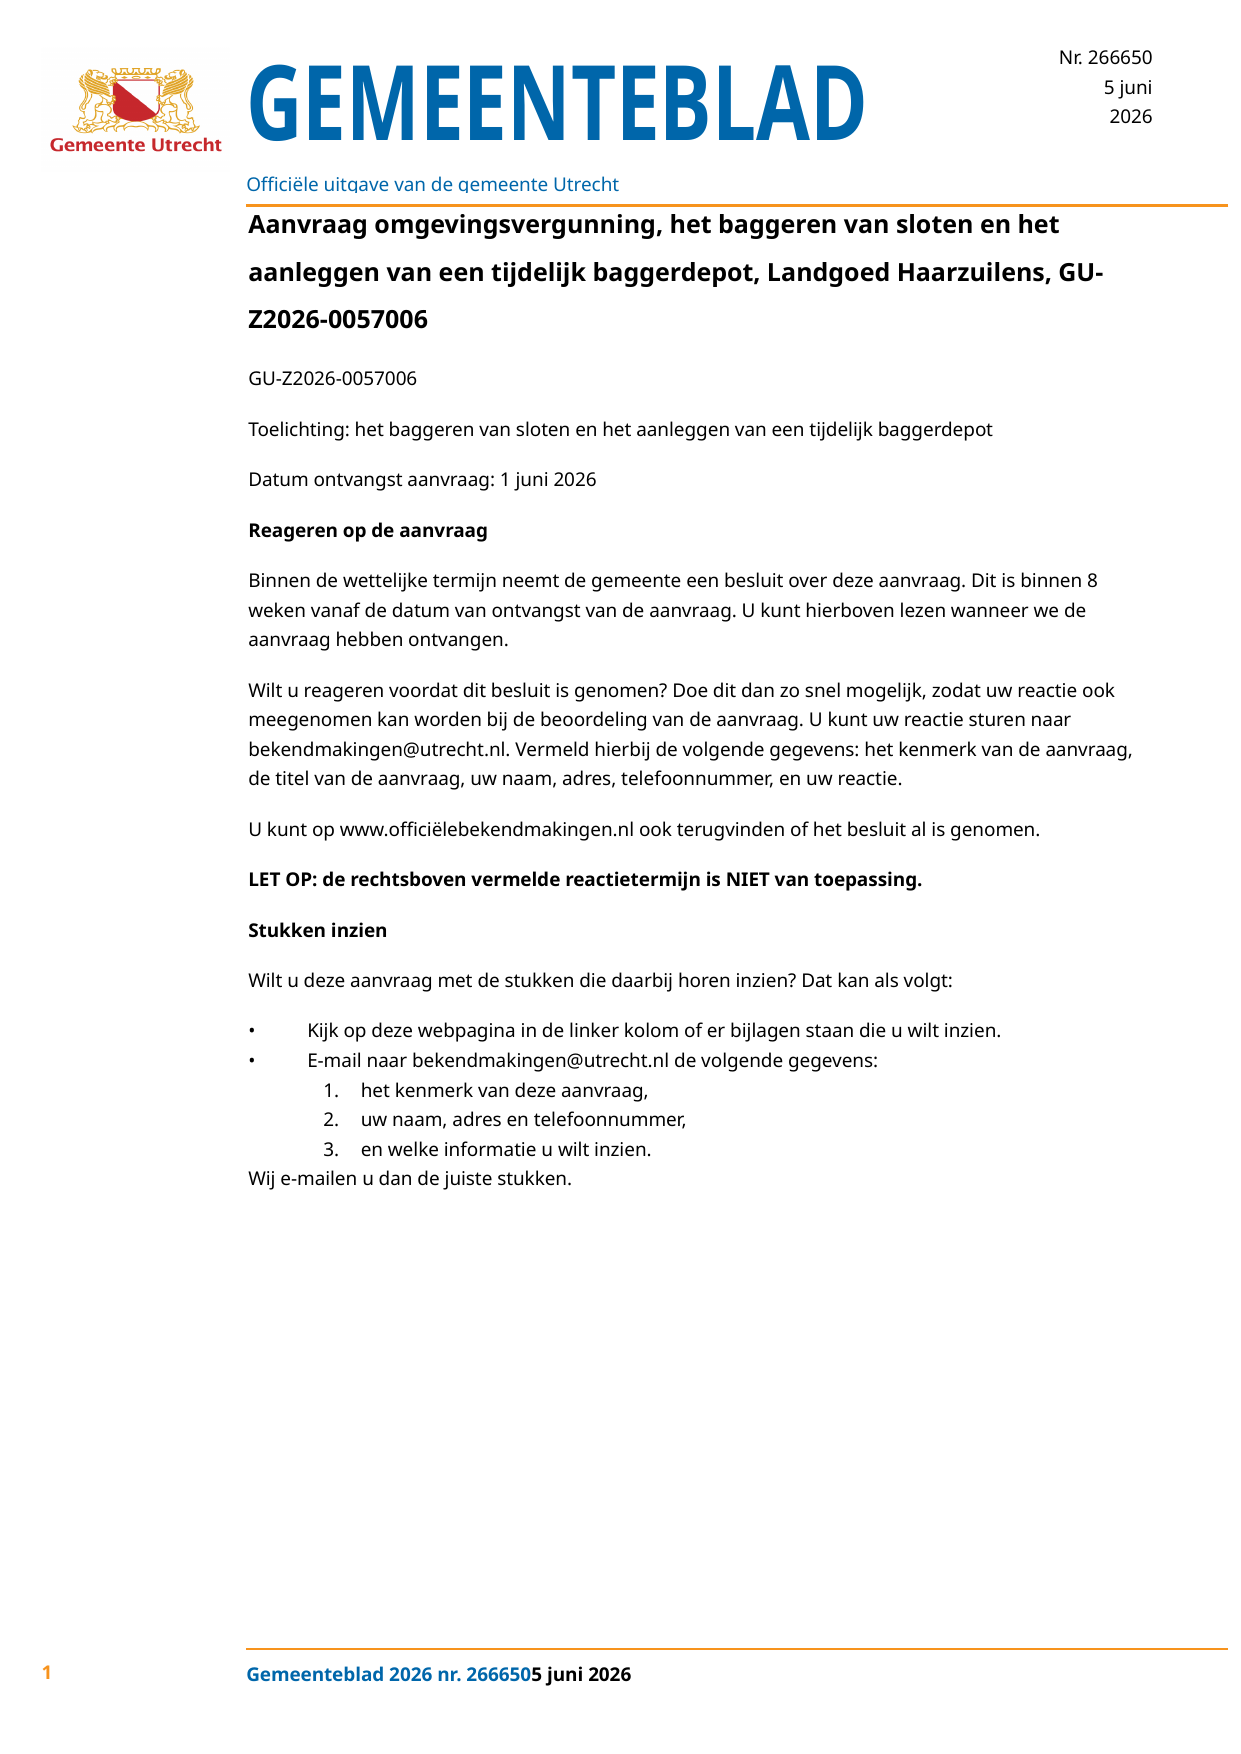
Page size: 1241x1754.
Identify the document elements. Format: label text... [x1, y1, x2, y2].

list uw naam, adres en telefoonnummer, [323, 1106, 1152, 1132]
text Aanvraag omgevingsvergunning, het baggeren van sloten en het aanleggen van een tijdelijk baggerdepot, Landgoed Haarzuilens, GU-Z2026-0057006 [248, 207, 1152, 336]
text Wilt u reageren voordat dit besluit is genomen? Doe dit dan zo snel mogelijk, zodat uw reactie ook meegenomen kan worden bij de beoordeling van de aanvraag. U kunt uw reactie sturen naar bekendmakingen@utrecht.nl. Vermeld hierbij de volgende gegevens: het kenmerk van de aanvraag, de titel van de aanvraag, uw naam, adres, telefoonnummer, en uw reactie. [248, 677, 1152, 791]
text Datum ontvangst aanvraag: 1 juni 2026 [248, 466, 1152, 492]
picture [41, 47, 231, 172]
list en welke informatie u wilt inzien. [323, 1136, 1152, 1162]
text Wij e-mailen u dan de juiste stukken. [248, 1166, 1152, 1191]
text Stukken inzien [248, 917, 1152, 942]
list Kijk op deze webpagina in de linker kolom of er bijlagen staan die u wilt inzien. [248, 1018, 1152, 1043]
text Reageren op de aanvraag [248, 517, 1152, 542]
text U kunt op www.officiëlebekendmakingen.nl ook terugvinden of het besluit al is genomen. [248, 816, 1152, 842]
list het kenmerk van deze aanvraag, [323, 1077, 1152, 1102]
text GU-Z2026-0057006 [248, 366, 1152, 391]
list E-mail naar bekendmakingen@utrecht.nl de volgende gegevens: [248, 1047, 1152, 1073]
text Toelichting: het baggeren van sloten en het aanleggen van een tijdelijk baggerdepot [248, 416, 1152, 442]
text Wilt u deze aanvraag met de stukken die daarbij horen inzien? Dat kan als volgt: [248, 967, 1152, 993]
text LET OP: de rechtsboven vermelde reactietermijn is NIET van toepassing. [248, 866, 1152, 892]
text Binnen de wettelijke termijn neemt de gemeente een besluit over deze aanvraag. Dit is binnen 8 weken vanaf de datum van ontvangst van de aanvraag. U kunt hierboven lezen wanneer we de aanvraag hebben ontvangen. [248, 567, 1152, 652]
